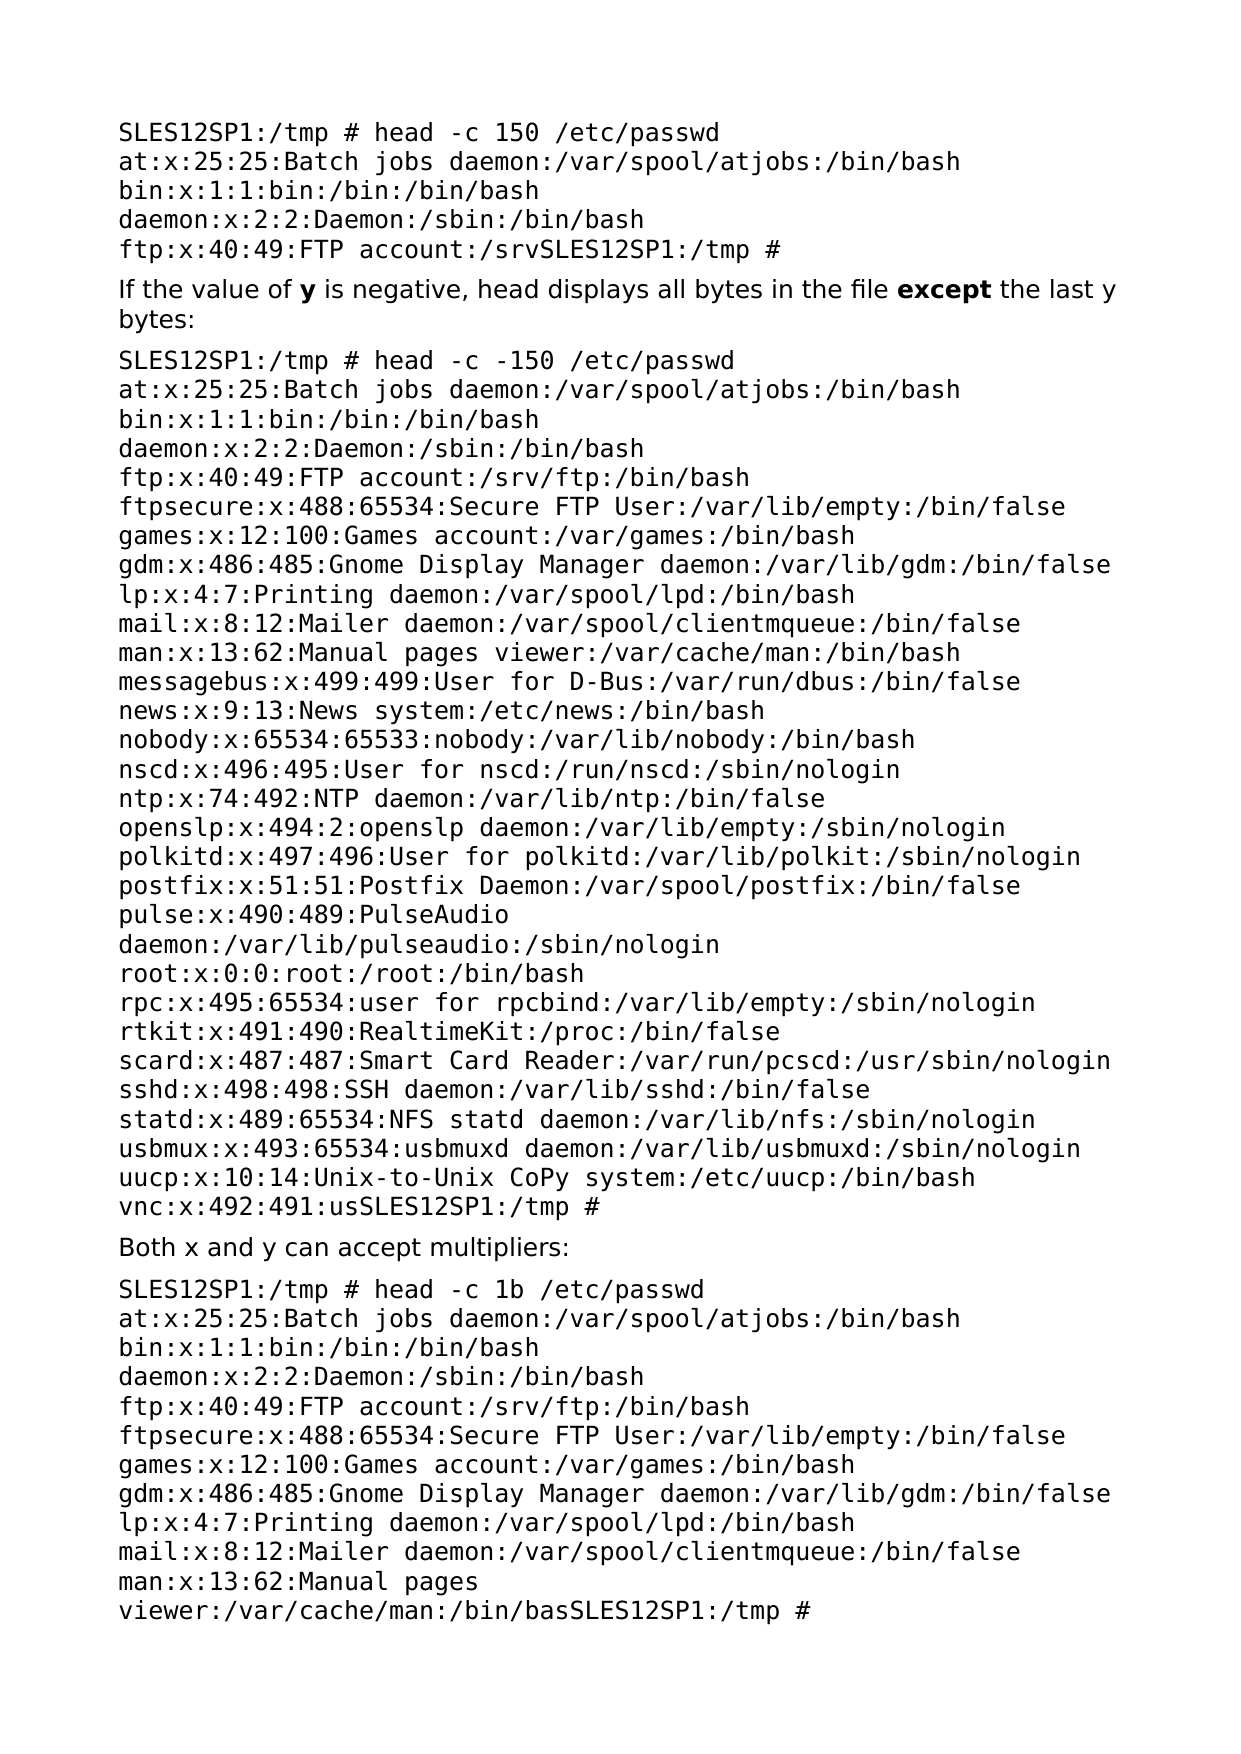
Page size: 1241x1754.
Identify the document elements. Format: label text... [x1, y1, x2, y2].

text Both x and y can accept multipliers: [118, 1233, 1122, 1262]
text SLES12SP1:/tmp # head -c -150 /etc/passwd at:x:25:25:Batch jobs daemon:/var/spool/atjobs:/bin/bash bin:x:1:1:bin:/bin:/bin/bash daemon:x:2:2:Daemon:/sbin:/bin/bash ftp:x:40:49:FTP account:/srv/ftp:/bin/bash ftpsecure:x:488:65534:Secure FTP User:/var/lib/empty:/bin/false games:x:12:100:Games account:/var/games:/bin/bash gdm:x:486:485:Gnome Display Manager daemon:/var/lib/gdm:/bin/false lp:x:4:7:Printing daemon:/var/spool/lpd:/bin/bash mail:x:8:12:Mailer daemon:/var/spool/clientmqueue:/bin/false man:x:13:62:Manual pages viewer:/var/cache/man:/bin/bash messagebus:x:499:499:User for D-Bus:/var/run/dbus:/bin/false news:x:9:13:News system:/etc/news:/bin/bash nobody:x:65534:65533:nobody:/var/lib/nobody:/bin/bash nscd:x:496:495:User for nscd:/run/nscd:/sbin/nologin ntp:x:74:492:NTP daemon:/var/lib/ntp:/bin/false openslp:x:494:2:openslp daemon:/var/lib/empty:/sbin/nologin polkitd:x:497:496:User for polkitd:/var/lib/polkit:/sbin/nologin postfix:x:51:51:Postfix Daemon:/var/spool/postfix:/bin/false pulse:x:490:489:PulseAudio daemon:/var/lib/pulseaudio:/sbin/nologin root:x:0:0:root:/root:/bin/bash rpc:x:495:65534:user for rpcbind:/var/lib/empty:/sbin/nologin rtkit:x:491:490:RealtimeKit:/proc:/bin/false scard:x:487:487:Smart Card Reader:/var/run/pcscd:/usr/sbin/nologin sshd:x:498:498:SSH daemon:/var/lib/sshd:/bin/false statd:x:489:65534:NFS statd daemon:/var/lib/nfs:/sbin/nologin usbmux:x:493:65534:usbmuxd daemon:/var/lib/usbmuxd:/sbin/nologin uucp:x:10:14:Unix-to-Unix CoPy system:/etc/uucp:/bin/bash vnc:x:492:491:usSLES12SP1:/tmp # [118, 347, 1122, 1222]
text If the value of y is negative, head displays all bytes in the file except the last y bytes: [118, 276, 1122, 334]
text SLES12SP1:/tmp # head -c 1b /etc/passwd at:x:25:25:Batch jobs daemon:/var/spool/atjobs:/bin/bash bin:x:1:1:bin:/bin:/bin/bash daemon:x:2:2:Daemon:/sbin:/bin/bash ftp:x:40:49:FTP account:/srv/ftp:/bin/bash ftpsecure:x:488:65534:Secure FTP User:/var/lib/empty:/bin/false games:x:12:100:Games account:/var/games:/bin/bash gdm:x:486:485:Gnome Display Manager daemon:/var/lib/gdm:/bin/false lp:x:4:7:Printing daemon:/var/spool/lpd:/bin/bash mail:x:8:12:Mailer daemon:/var/spool/clientmqueue:/bin/false man:x:13:62:Manual pages viewer:/var/cache/man:/bin/basSLES12SP1:/tmp # [118, 1275, 1122, 1625]
text SLES12SP1:/tmp # head -c 150 /etc/passwd at:x:25:25:Batch jobs daemon:/var/spool/atjobs:/bin/bash bin:x:1:1:bin:/bin:/bin/bash daemon:x:2:2:Daemon:/sbin:/bin/bash ftp:x:40:49:FTP account:/srvSLES12SP1:/tmp # [118, 118, 1122, 264]
